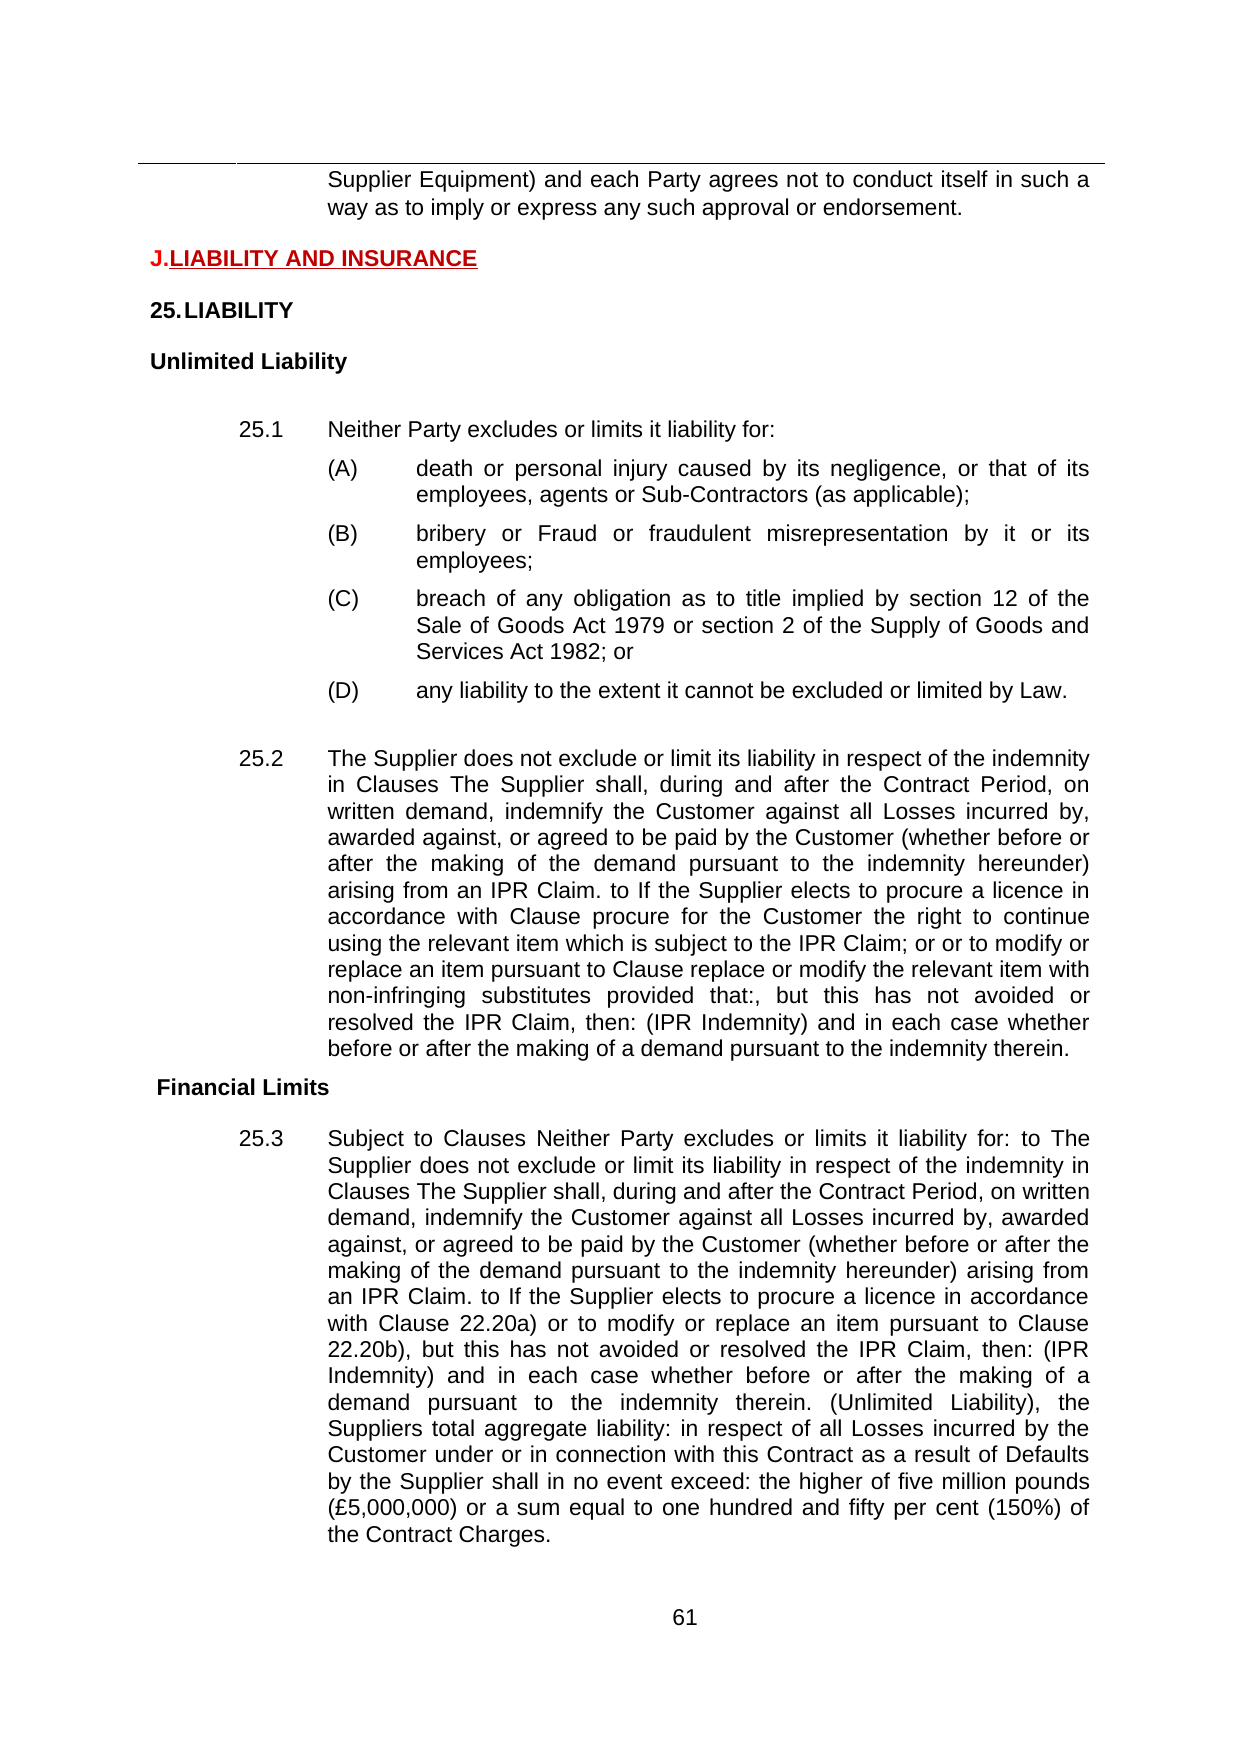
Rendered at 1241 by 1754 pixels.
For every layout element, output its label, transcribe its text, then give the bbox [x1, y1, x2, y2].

list Subject to Clauses 25.1 to 25.2 (Unlimited Liability), the Suppliers total aggregate liability: in respect of all Losses incurred by the Customer under or in connection with this Contract as a result of Defaults by the Supplier shall in no event exceed: the higher of five million pounds (£5,000,000) or a sum equal to one hundred and fifty per cent (150%) of the Contract Charges. [239, 1125, 1090, 1547]
text Financial Limits [150, 1074, 1090, 1100]
list bribery or Fraud or fraudulent misrepresentation by it or its employees; [327, 520, 1090, 573]
text Unlimited Liability [150, 348, 1090, 374]
list Neither Party excludes or limits it liability for: [239, 416, 1090, 442]
list death or personal injury caused by its negligence, or that of its employees, agents or Sub-Contractors (as applicable); [327, 455, 1090, 508]
subtitle LIABILITY [150, 297, 1090, 323]
list any liability to the extent it cannot be excluded or limited by Law. [327, 677, 1090, 703]
subtitle LIABILITY AND INSURANCE [150, 245, 1090, 271]
list breach of any obligation as to title implied by section 12 of the Sale of Goods Act 1979 or section 2 of the Supply of Goods and Services Act 1982; or [327, 585, 1090, 664]
list Supplier Equipment) and each Party agrees not to conduct itself in such a way as to imply or express any such approval or endorsement. [239, 164, 1090, 220]
list The Supplier does not exclude or limit its liability in respect of the indemnity in Clauses 22.19 to 22.21 (IPR Indemnity) and in each case whether before or after the making of a demand pursuant to the indemnity therein. [239, 745, 1090, 1061]
list [239, 150, 1090, 163]
